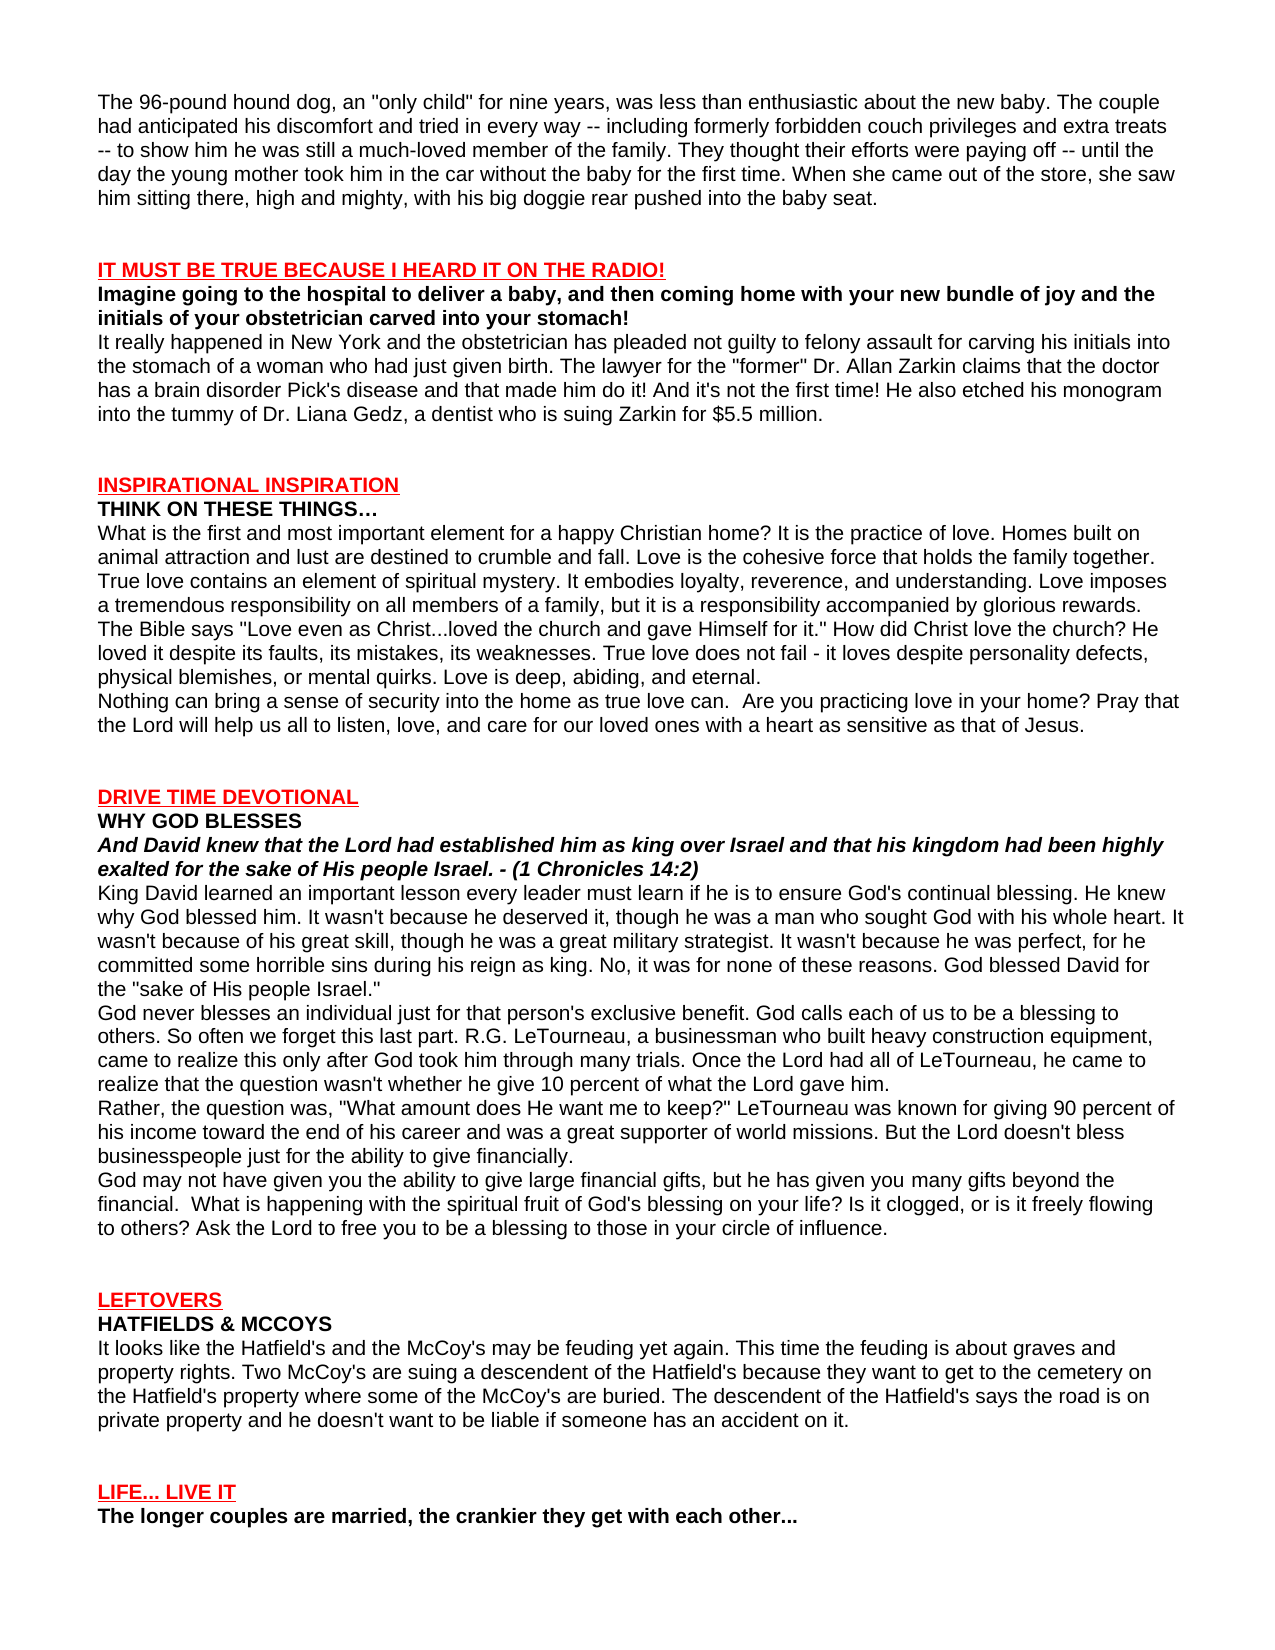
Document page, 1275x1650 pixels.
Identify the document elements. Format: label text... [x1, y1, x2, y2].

text THINK ON THESE THINGS… [97, 497, 1185, 521]
text Imagine going to the hospital to deliver a baby, and then coming home with your new bundle of joy and the initials of your obstetrician carved into your stomach! [97, 282, 1185, 329]
text The longer couples are married, the crankier they get with each other... [97, 1503, 1185, 1527]
text The 96-pound hound dog, an "only child" for nine years, was less than enthusiastic about the new baby. The couple had anticipated his discomfort and tried in every way -- including formerly forbidden couch privileges and extra treats -- to show him he was still a much-loved member of the family. They thought their efforts were paying off -- until the day the young mother took him in the car without the baby for the first time. When she came out of the store, she saw him sitting there, high and mighty, with his big doggie rear pushed into the baby seat. [97, 90, 1185, 210]
text HATFIELDS & MCCOYS [97, 1312, 1185, 1336]
text What is the first and most important element for a happy Christian home? It is the practice of love. Homes built on animal attraction and lust are destined to crumble and fall. Love is the cohesive force that holds the family together. True love contains an element of spiritual mystery. It embodies loyalty, reverence, and understanding. Love imposes a tremendous responsibility on all members of a family, but it is a responsibility accompanied by glorious rewards. The Bible says "Love even as Christ...loved the church and gave Himself for it." How did Christ love the church? He loved it despite its faults, its mistakes, its weaknesses. True love does not fail - it loves despite personality defects, physical blemishes, or mental quirks. Love is deep, abiding, and eternal. Nothing can bring a sense of security into the home as true love can. Are you practicing love in your home? Pray that the Lord will help us all to listen, love, and care for our loved ones with a heart as sensitive as that of Jesus. [97, 521, 1185, 737]
text LIFE... LIVE IT [97, 1479, 1185, 1503]
text King David learned an important lesson every leader must learn if he is to ensure God's continual blessing. He knew why God blessed him. It wasn't because he deserved it, though he was a man who sought God with his whole heart. It wasn't because of his great skill, though he was a great military strategist. It wasn't because he was perfect, for he committed some horrible sins during his reign as king. No, it was for none of these reasons. God blessed David for the "sake of His people Israel." [97, 881, 1185, 1000]
text God may not have given you the ability to give large financial gifts, but he has given you many gifts beyond the financial. What is happening with the spiritual fruit of God's blessing on your life? Is it clogged, or is it freely flowing to others? Ask the Lord to free you to be a blessing to those in your circle of influence. [97, 1168, 1185, 1240]
text INSPIRATIONAL INSPIRATION [97, 473, 1185, 497]
text It looks like the Hatfield's and the McCoy's may be feuding yet again. This time the feuding is about graves and property rights. Two McCoy's are suing a descendent of the Hatfield's because they want to get to the cemetery on the Hatfield's property where some of the McCoy's are buried. The descendent of the Hatfield's says the road is on private property and he doesn't want to be liable if someone has an accident on it. [97, 1336, 1185, 1432]
text It really happened in New York and the obstetrician has pleaded not guilty to felony assault for carving his initials into the stomach of a woman who had just given birth. The lawyer for the "former" Dr. Allan Zarkin claims that the doctor has a brain disorder Pick's disease and that made him do it! And it's not the first time! He also etched his monogram into the tummy of Dr. Liana Gedz, a dentist who is suing Zarkin for $5.5 million. [97, 329, 1185, 425]
text Rather, the question was, "What amount does He want me to keep?" LeTourneau was known for giving 90 percent of his income toward the end of his career and was a great supporter of world missions. But the Lord doesn't bless businesspeople just for the ability to give financially. [97, 1096, 1185, 1168]
text LEFTOVERS [97, 1288, 1185, 1312]
text WHY GOD BLESSES And David knew that the Lord had established him as king over Israel and that his kingdom had been highly exalted for the sake of His people Israel. - (1 Chronicles 14:2) [97, 809, 1185, 881]
text IT MUST BE TRUE BECAUSE I HEARD IT ON THE RADIO! [97, 258, 1185, 282]
text DRIVE TIME DEVOTIONAL [97, 785, 1185, 809]
text God never blesses an individual just for that person's exclusive benefit. God calls each of us to be a blessing to others. So often we forget this last part. R.G. LeTourneau, a businessman who built heavy construction equipment, came to realize this only after God took him through many trials. Once the Lord had all of LeTourneau, he came to realize that the question wasn't whether he give 10 percent of what the Lord gave him. [97, 1000, 1185, 1096]
